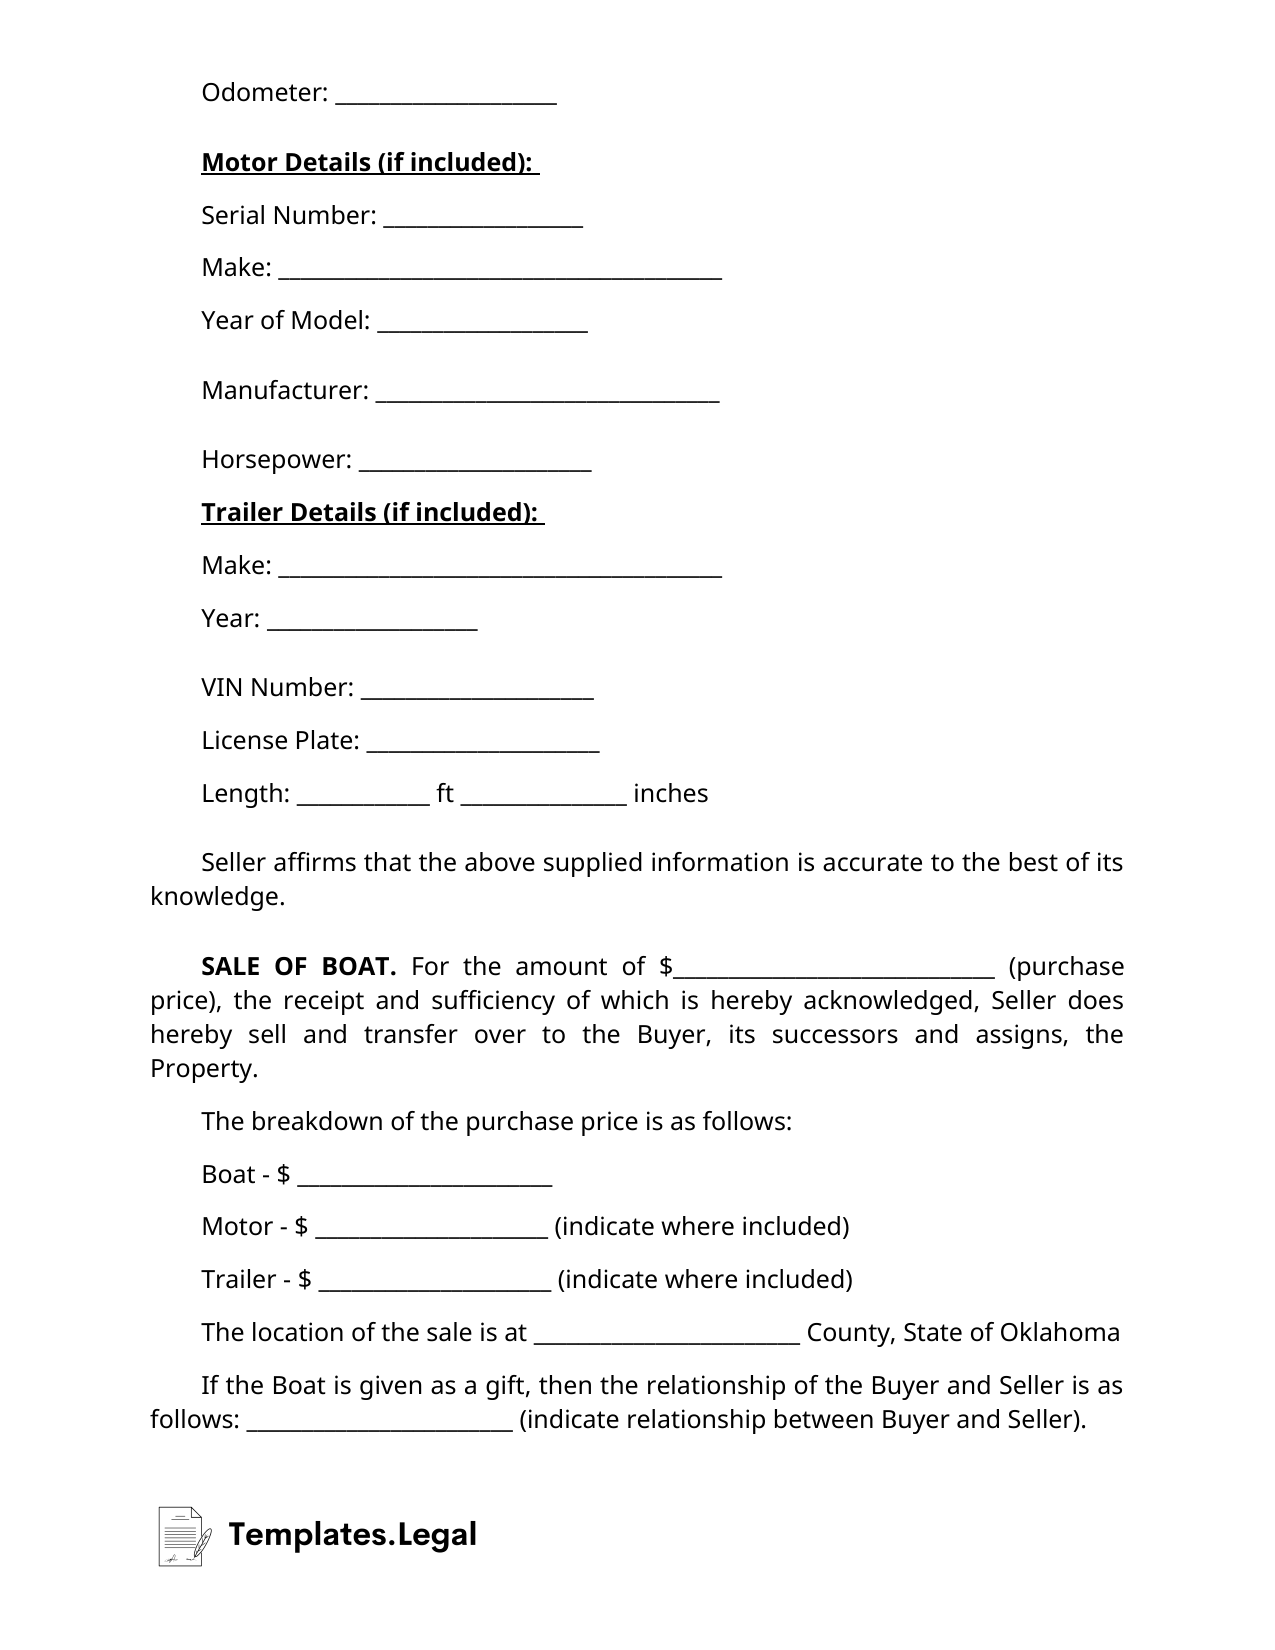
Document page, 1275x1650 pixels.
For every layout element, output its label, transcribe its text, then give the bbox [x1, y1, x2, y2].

text SALE OF BOAT. For the amount of $_____________________________ (purchase price), the receipt and sufficiency of which is hereby acknowledged, Seller does hereby sell and transfer over to the Buyer, its successors and assigns, the Property. [150, 948, 1125, 1085]
text Make: ________________________________________ [150, 250, 1125, 284]
text The location of the sale is at ________________________ County, State of Oklahoma [150, 1315, 1125, 1349]
text Serial Number: __________________ [150, 197, 1125, 231]
text Trailer Details (if included): [150, 495, 1125, 529]
text Year of Model: ___________________ [150, 303, 1125, 337]
text VIN Number: _____________________ [150, 670, 1125, 704]
text Horsepower: _____________________ [150, 442, 1125, 476]
text Motor Details (if included): [150, 144, 1125, 178]
text Seller affirms that the above supplied information is accurate to the best of its knowledge. [150, 845, 1125, 913]
text The breakdown of the purchase price is as follows: [150, 1103, 1125, 1137]
text Trailer - $ _____________________ (indicate where included) [150, 1262, 1125, 1296]
text Year: ___________________ [150, 600, 1125, 634]
text Motor - $ _____________________ (indicate where included) [150, 1209, 1125, 1243]
text License Plate: _____________________ [150, 723, 1125, 757]
text If the Boat is given as a gift, then the relationship of the Buyer and Seller is as follows: ________________________ (indicate relationship between Buyer and Seller). [150, 1367, 1125, 1436]
text Make: ________________________________________ [150, 547, 1125, 582]
text Length: ____________ ft _______________ inches [150, 775, 1125, 809]
text Odometer: ____________________ [150, 75, 1125, 109]
text Boat - $ _______________________ [150, 1156, 1125, 1190]
text Manufacturer: _______________________________ [150, 372, 1125, 406]
